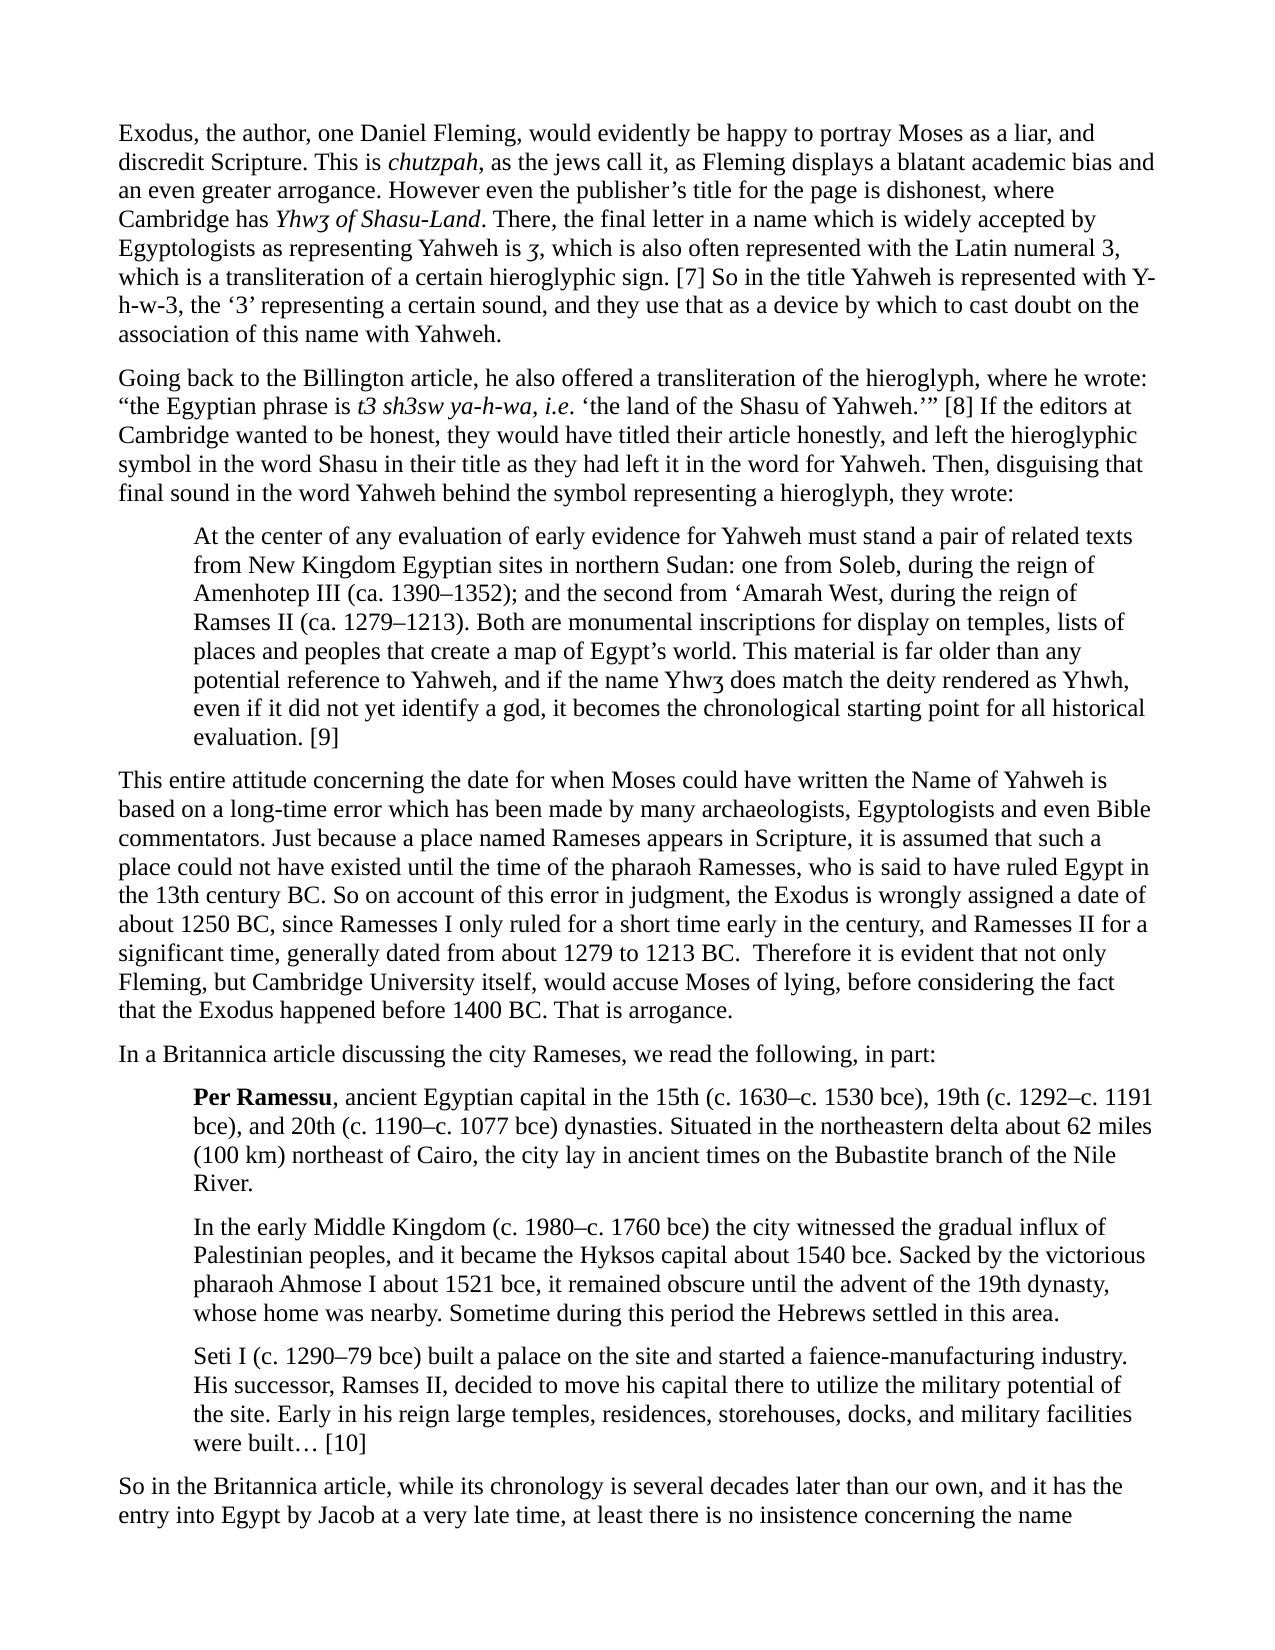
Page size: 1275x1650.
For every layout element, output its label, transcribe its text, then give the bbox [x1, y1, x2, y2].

text Per Ramessu, ancient Egyptian capital in the 15th (c. 1630–c. 1530 bce), 19th (c. 1292–c. 1191 bce), and 20th (c. 1190–c. 1077 bce) dynasties. Situated in the northeastern delta about 62 miles (100 km) northeast of Cairo, the city lay in ancient times on the Bubastite branch of the Nile River. [193, 1082, 1157, 1197]
text At the center of any evaluation of early evidence for Yahweh must stand a pair of related texts from New Kingdom Egyptian sites in northern Sudan: one from Soleb, during the reign of Amenhotep III (ca. 1390–1352); and the second from ‘Amarah West, during the reign of Ramses II (ca. 1279–1213). Both are monumental inscriptions for display on temples, lists of places and peoples that create a map of Egypt’s world. This material is far older than any potential reference to Yahweh, and if the name Yhwʒ does match the deity rendered as Yhwh, even if it did not yet identify a god, it becomes the chronological starting point for all historical evaluation. [9] [193, 521, 1157, 751]
text Going back to the Billington article, he also offered a transliteration of the hieroglyph, where he wrote: “the Egyptian phrase is t3 sh3sw ya-h-wa, i.e. ‘the land of the Shasu of Yahweh.’” [8] If the editors at Cambridge wanted to be honest, they would have titled their article honestly, and left the hieroglyphic symbol in the word Shasu in their title as they had left it in the word for Yahweh. Then, disguising that final sound in the word Yahweh behind the symbol representing a hieroglyph, they wrote: [118, 363, 1157, 506]
text In the early Middle Kingdom (c. 1980–c. 1760 bce) the city witnessed the gradual influx of Palestinian peoples, and it became the Hyksos capital about 1540 bce. Sacked by the victorious pharaoh Ahmose I about 1521 bce, it remained obscure until the advent of the 19th dynasty, whose home was nearby. Sometime during this period the Hebrews settled in this area. [193, 1212, 1157, 1327]
text This entire attitude concerning the date for when Moses could have written the Name of Yahweh is based on a long-time error which has been made by many archaeologists, Egyptologists and even Bible commentators. Just because a place named Rameses appears in Scripture, it is assumed that such a place could not have existed until the time of the pharaoh Ramesses, who is said to have ruled Egypt in the 13th century BC. So on account of this error in judgment, the Exodus is wrongly assigned a date of about 1250 BC, since Ramesses I only ruled for a short time early in the century, and Ramesses II for a significant time, generally dated from about 1279 to 1213 BC. Therefore it is evident that not only Fleming, but Cambridge University itself, would accuse Moses of lying, before considering the fact that the Exodus happened before 1400 BC. That is arrogance. [118, 766, 1157, 1024]
text Exodus, the author, one Daniel Fleming, would evidently be happy to portray Moses as a liar, and discredit Scripture. This is chutzpah, as the jews call it, as Fleming displays a blatant academic bias and an even greater arrogance. However even the publisher’s title for the page is dishonest, where Cambridge has Yhwʒ of Shasu-Land. There, the final letter in a name which is widely accepted by Egyptologists as representing Yahweh is ʒ, which is also often represented with the Latin numeral 3, which is a transliteration of a certain hieroglyphic sign. [7] So in the title Yahweh is represented with Y-h-w-3, the ‘3’ representing a certain sound, and they use that as a device by which to cast doubt on the association of this name with Yahweh. [118, 118, 1157, 348]
text In a Britannica article discussing the city Rameses, we read the following, in part: [118, 1039, 1157, 1068]
text Seti I (c. 1290–79 bce) built a palace on the site and started a faience-manufacturing industry. His successor, Ramses II, decided to move his capital there to utilize the military potential of the site. Early in his reign large temples, residences, storehouses, docks, and military facilities were built… [10] [193, 1341, 1157, 1456]
text So in the Britannica article, while its chronology is several decades later than our own, and it has the entry into Egypt by Jacob at a very late time, at least there is no insistence concerning the name [118, 1471, 1157, 1528]
